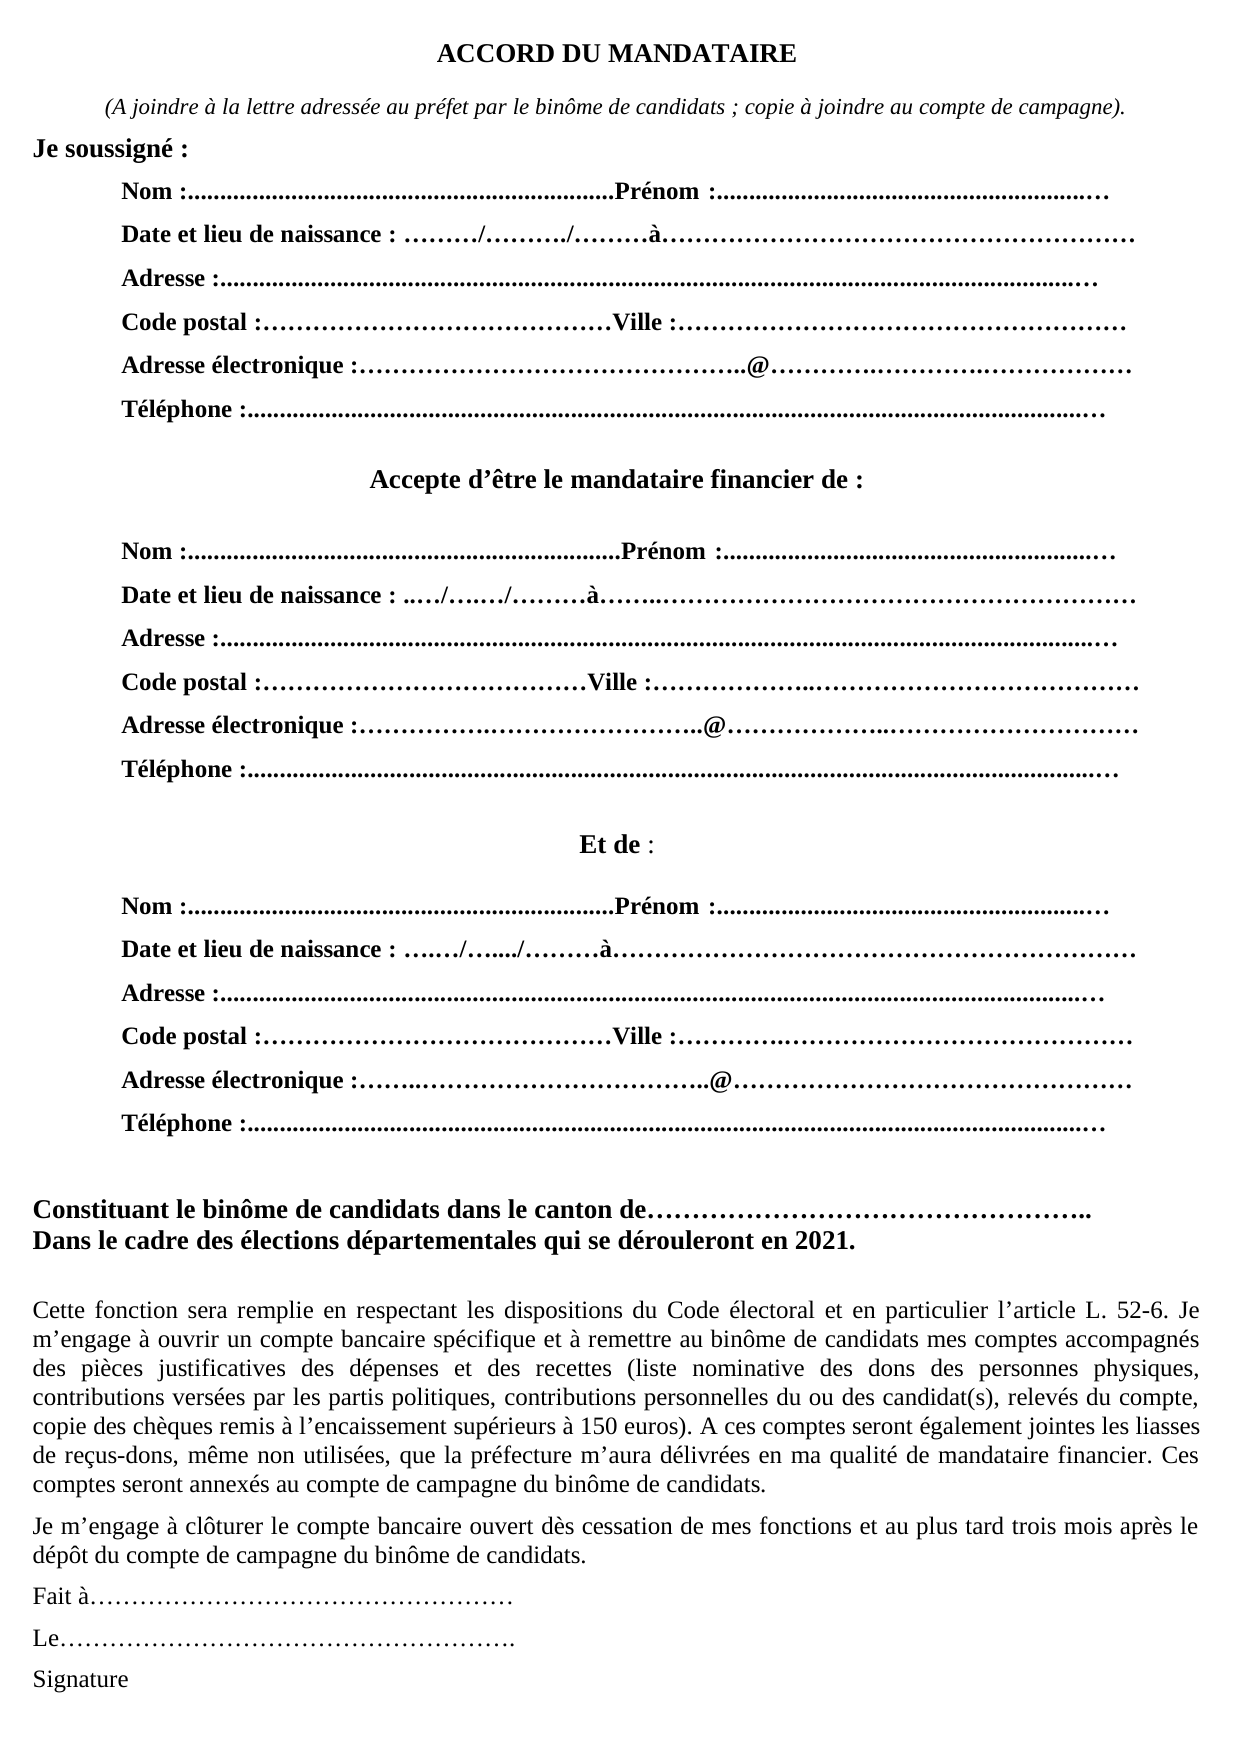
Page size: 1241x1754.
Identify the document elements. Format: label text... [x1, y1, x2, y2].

text Cette fonction sera remplie en respectant les dispositions du Code électoral et en particulier l’article L. 52-6. Je m’engage à ouvrir un compte bancaire spécifique et à remettre au binôme de candidats mes comptes accompagnés des pièces justificatives des dépenses et des recettes (liste nominative des dons des personnes physiques, contributions versées par les partis politiques, contributions personnelles du ou des candidat(s), relevés du compte, copie des chèques remis à l’encaissement supérieurs à 150 euros). A ces comptes seront également jointes les liasses de reçus-dons, même non utilisées, que la préfecture m’aura délivrées en ma qualité de mandataire financier. Ces comptes seront annexés au compte de campagne du binôme de candidats. [32, 1294, 1201, 1498]
text Constituant le binôme de candidats dans le canton de………………………………………….. [32, 1193, 1201, 1224]
text Le………………………………………………. [32, 1623, 1201, 1652]
text Adresse :.......................................................................................................................................… [32, 623, 1201, 652]
text Signature [32, 1664, 1201, 1693]
text Téléphone :.................................................................................................................................… [32, 1108, 1201, 1137]
text Date et lieu de naissance : ………/………./………à………………………………………………… [32, 219, 1201, 248]
text ACCORD DU MANDATAIRE [32, 37, 1201, 68]
text Je m’engage à clôturer le compte bancaire ouvert dès cessation de mes fonctions et au plus tard trois mois après le dépôt du compte de campagne du binôme de candidats. [32, 1511, 1201, 1569]
text Nom :...................................................................Prénom :.........................................................… [32, 536, 1201, 565]
text Nom :..................................................................Prénom :.........................................................… [32, 891, 1201, 920]
text Adresse électronique :……..……………………………..@………………………………………… [32, 1065, 1201, 1094]
text Code postal :…………………………………Ville :………………..………………………………… [32, 667, 1201, 696]
text Adresse :....................................................................................................................................… [32, 263, 1201, 292]
text Je soussigné : [32, 132, 1201, 163]
text Adresse électronique :………………………………………..@………….………….……………… [32, 350, 1201, 379]
text Adresse :.....................................................................................................................................… [32, 978, 1201, 1007]
text Téléphone :.................................................................................................................................… [32, 393, 1201, 423]
text Date et lieu de naissance : ..…/….…/………à……..………………………………………………… [32, 580, 1201, 609]
text Dans le cadre des élections départementales qui se dérouleront en 2021. [32, 1224, 1201, 1256]
text Fait à…………………………………………… [32, 1581, 1201, 1610]
text Téléphone :...................................................................................................................................… [32, 754, 1201, 783]
text (A joindre à la lettre adressée au préfet par le binôme de candidats ; copie à joindre au compte de campagne). [32, 93, 1201, 120]
text Adresse électronique :…………….……………………..@………………..………………………… [32, 710, 1201, 739]
text Nom :..................................................................Prénom :.........................................................… [32, 176, 1201, 205]
text Code postal :……………………………………Ville :……………………………………………… [32, 306, 1201, 336]
text Date et lieu de naissance : ….…/…..../………à……………………………………………………… [32, 934, 1201, 963]
text Code postal :……………………………………Ville :………….…………………………………… [32, 1021, 1201, 1050]
text Accepte d’être le mandataire financier de : [32, 464, 1201, 495]
text Et de : [32, 828, 1201, 859]
